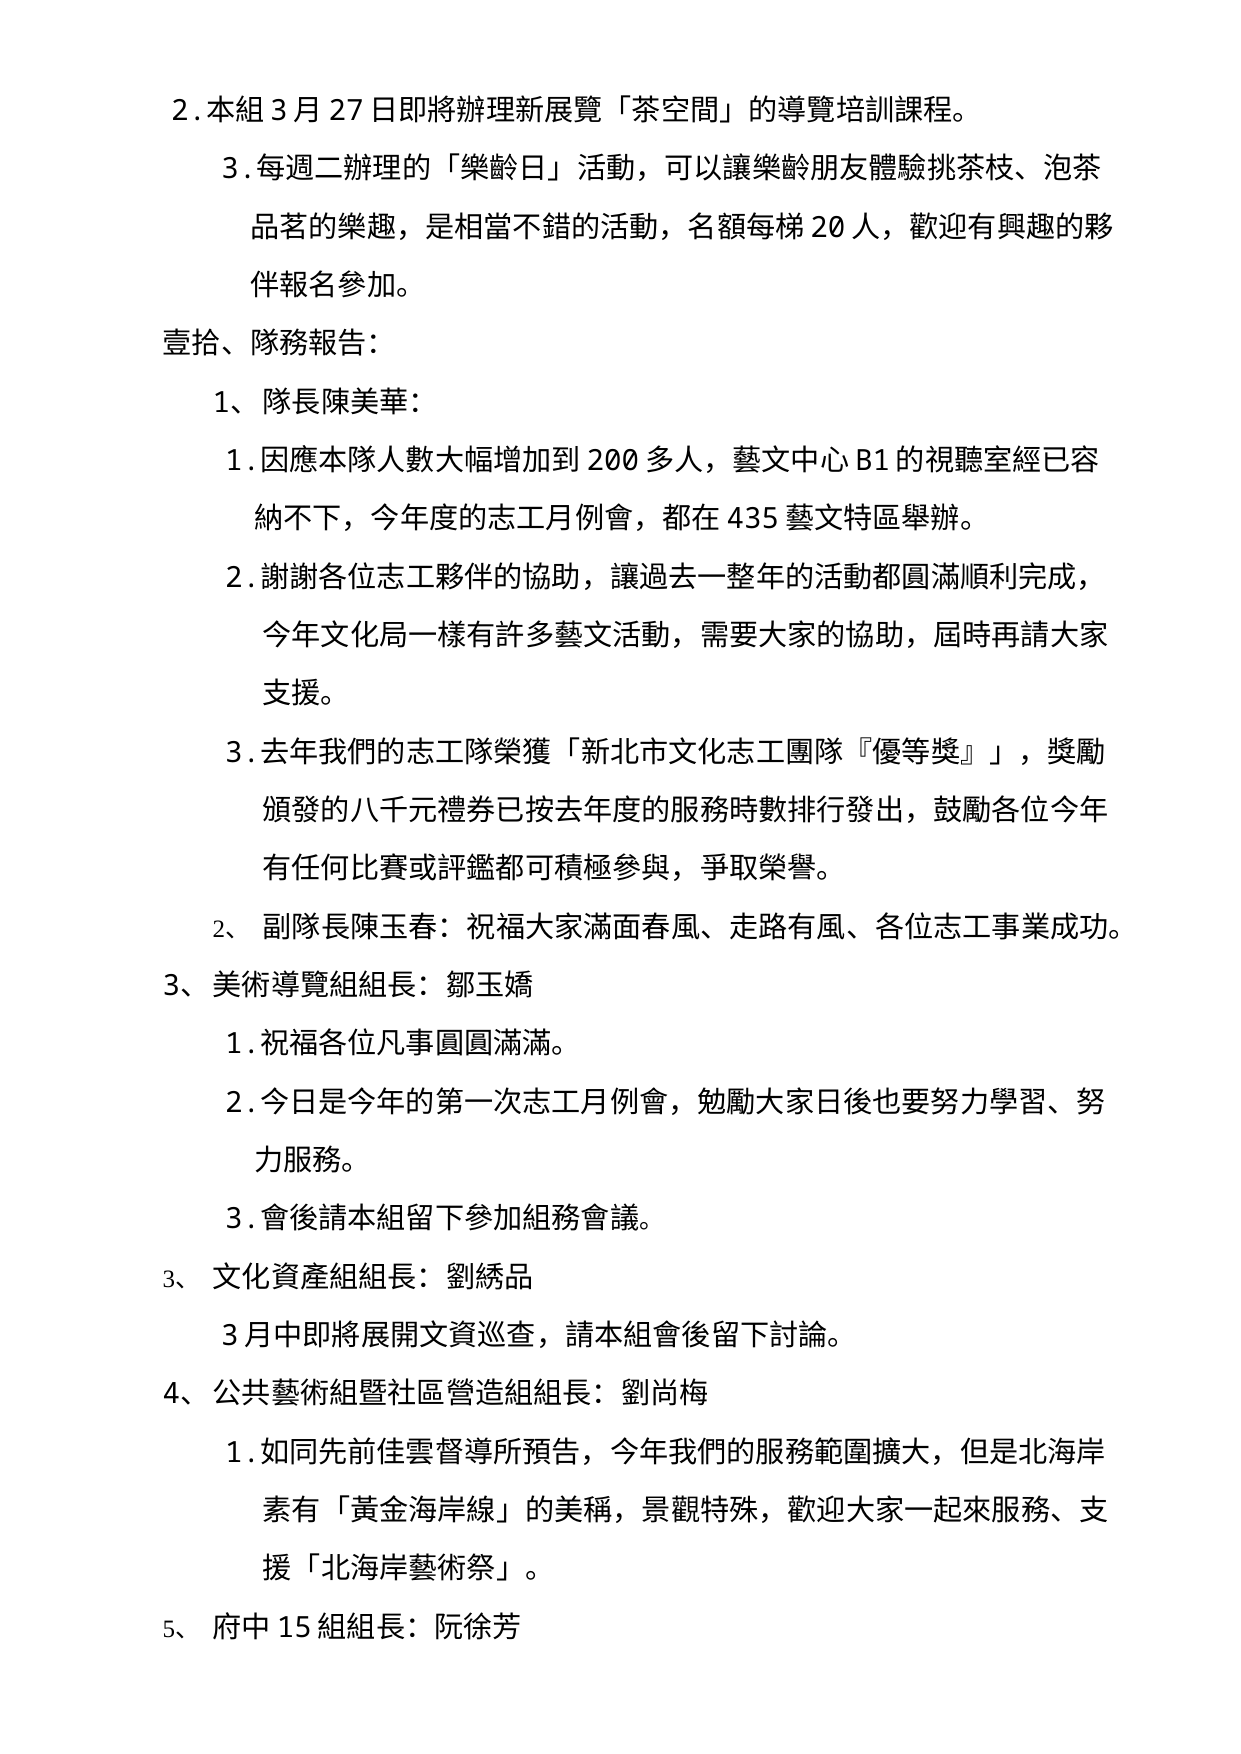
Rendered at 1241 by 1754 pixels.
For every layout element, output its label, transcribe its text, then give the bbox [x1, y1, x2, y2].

text 2.今日是今年的第一次志工月例會，勉勵大家日後也要努力學習、努力服務。 [225, 1066, 1125, 1182]
text 壹拾、隊務報告： [162, 307, 1125, 366]
list 文化資產組組長：劉綉品 [162, 1241, 1125, 1299]
list 3.去年我們的志工隊榮獲「新北市文化志工團隊『優等獎』」，獎勵頒發的八千元禮券已按去年度的服務時數排行發出，鼓勵各位今年有任何比賽或評鑑都可積極參與，爭取榮譽。 [225, 716, 1125, 891]
text 1.祝福各位凡事圓圓滿滿。 [212, 1007, 1125, 1066]
list 2.謝謝各位志工夥伴的協助，讓過去一整年的活動都圓滿順利完成，今年文化局一樣有許多藝文活動，需要大家的協助，屆時再請大家支援。 [225, 541, 1125, 716]
list 3.每週二辦理的「樂齡日」活動，可以讓樂齡朋友體驗挑茶枝、泡茶品茗的樂趣，是相當不錯的活動，名額每梯20人，歡迎有興趣的夥伴報名參加。 [221, 132, 1125, 307]
text 1.如同先前佳雲督導所預告，今年我們的服務範圍擴大，但是北海岸素有「黃金海岸線」的美稱，景觀特殊，歡迎大家一起來服務、支援「北海岸藝術祭」。 [225, 1416, 1125, 1591]
list 美術導覽組組長：鄒玉嬌 [162, 949, 1125, 1007]
list 1.因應本隊人數大幅增加到200多人，藝文中心B1的視聽室經已容納不下，今年度的志工月例會，都在435藝文特區舉辦。 [225, 424, 1125, 541]
list 副隊長陳玉春：祝福大家滿面春風、走路有風、各位志工事業成功。 [212, 891, 1125, 949]
list 2.本組3月27日即將辦理新展覽「茶空間」的導覽培訓課程。 [112, 74, 1125, 132]
list 公共藝術組暨社區營造組組長：劉尚梅 [162, 1357, 1125, 1416]
text 3.會後請本組留下參加組務會議。 [212, 1182, 1125, 1241]
list 隊長陳美華： [212, 366, 1125, 424]
list 府中15組組長：阮徐芳 [162, 1591, 1125, 1649]
text 3月中即將展開文資巡查，請本組會後留下討論。 [162, 1299, 1125, 1357]
